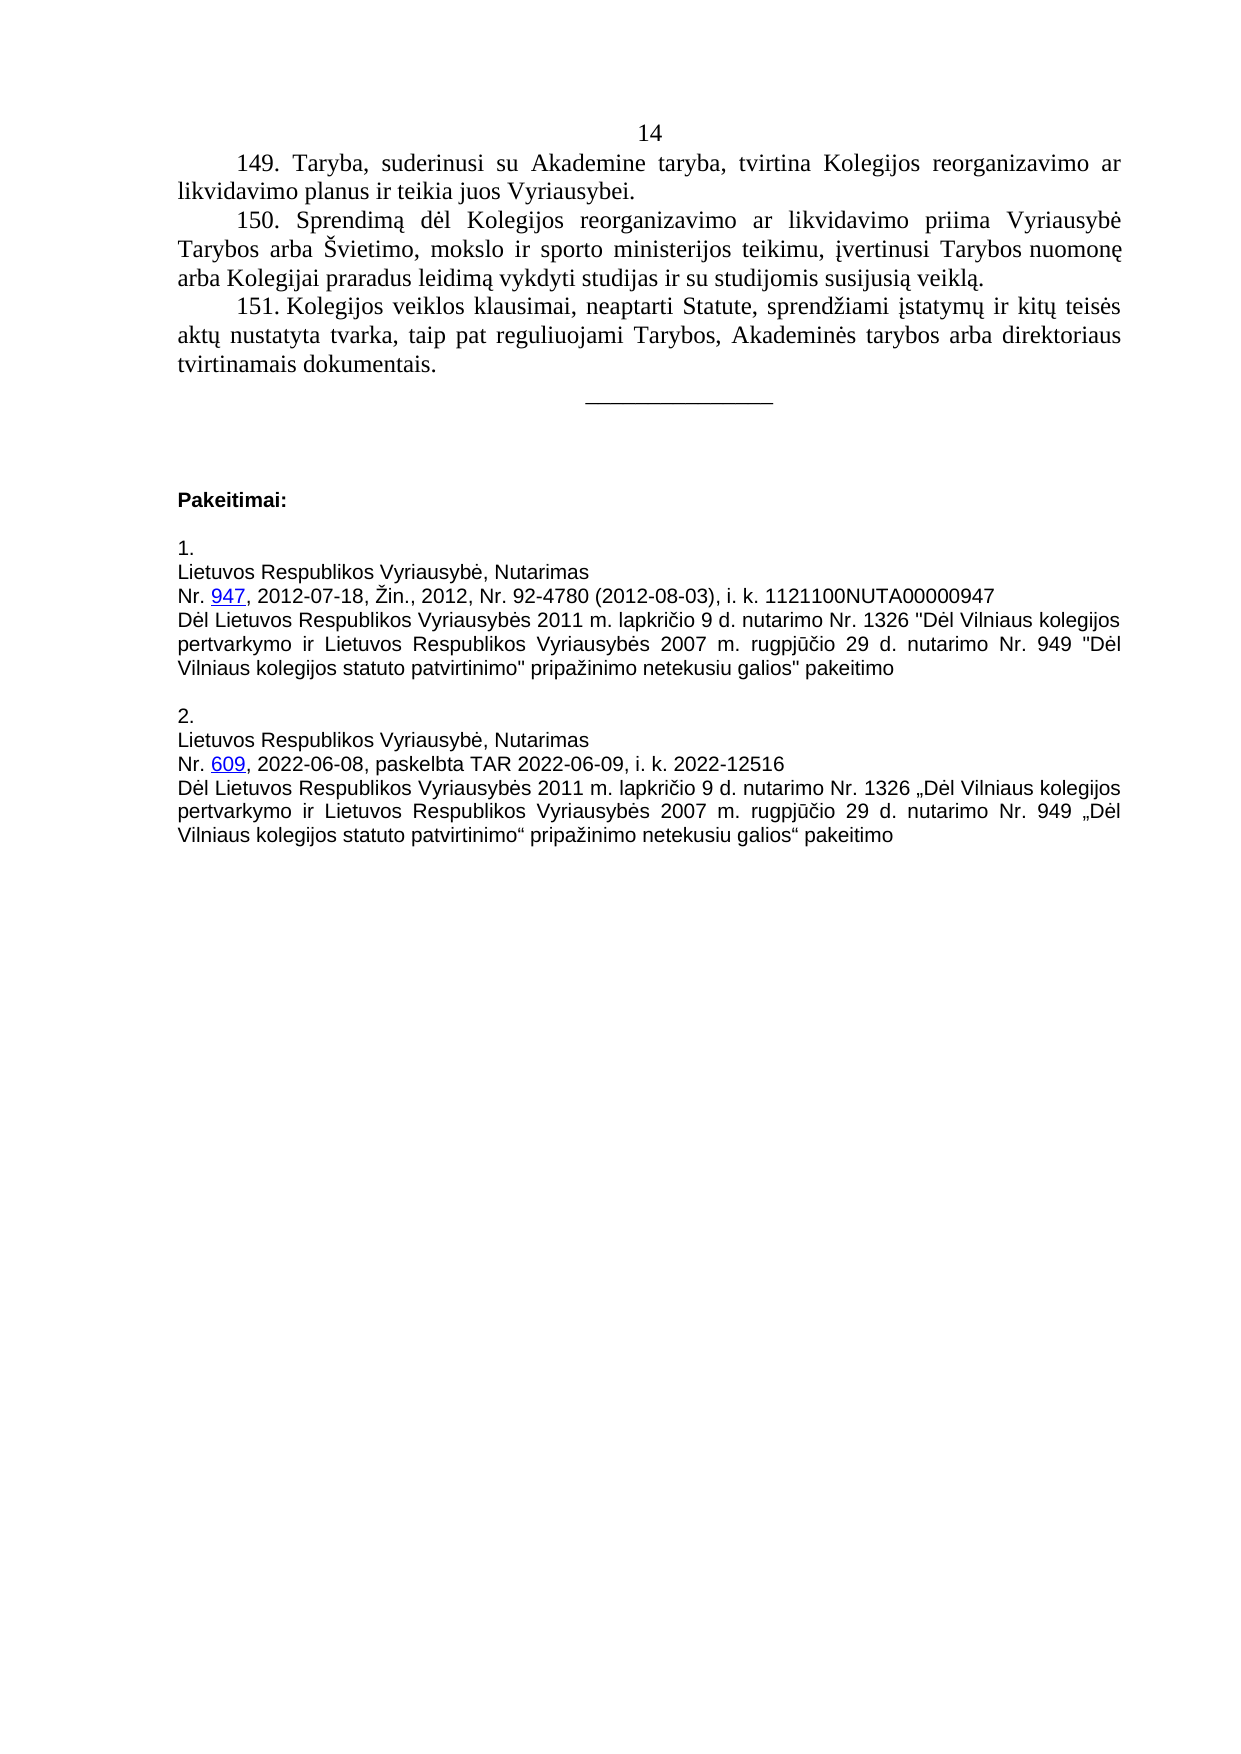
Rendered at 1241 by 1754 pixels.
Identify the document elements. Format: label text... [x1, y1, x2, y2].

text Pakeitimai: [177, 488, 1122, 512]
text 150. Sprendimą dėl Kolegijos reorganizavimo ar likvidavimo priima Vyriausybė Tarybos arba Švietimo, mokslo ir sporto ministerijos teikimu, įvertinusi Tarybos nuomonę arba Kolegijai praradus leidimą vykdyti studijas ir su studijomis susijusią veiklą. [177, 205, 1122, 291]
text _______________ [177, 378, 1122, 406]
text Nr. 947, 2012-07-18, Žin., 2012, Nr. 92-4780 (2012-08-03), i. k. 1121100NUTA00000947 [177, 584, 1122, 608]
text 149. Taryba, suderinusi su Akademine taryba, tvirtina Kolegijos reorganizavimo ar likvidavimo planus ir teikia juos Vyriausybei. [177, 148, 1122, 205]
text Lietuvos Respublikos Vyriausybė, Nutarimas [177, 560, 1122, 584]
text Nr. 609, 2022-06-08, paskelbta TAR 2022-06-09, i. k. 2022-12516 [177, 751, 1122, 775]
text 2. [177, 703, 1122, 727]
text Dėl Lietuvos Respublikos Vyriausybės 2011 m. lapkričio 9 d. nutarimo Nr. 1326 „Dėl Vilniaus kolegijos pertvarkymo ir Lietuvos Respublikos Vyriausybės 2007 m. rugpjūčio 29 d. nutarimo Nr. 949 „Dėl Vilniaus kolegijos statuto patvirtinimo“ pripažinimo netekusiu galios“ pakeitimo [177, 775, 1122, 847]
text 151. Kolegijos veiklos klausimai, neaptarti Statute, sprendžiami įstatymų ir kitų teisės aktų nustatyta tvarka, taip pat reguliuojami Tarybos, Akademinės tarybos arba direktoriaus tvirtinamais dokumentais. [177, 291, 1122, 378]
text Dėl Lietuvos Respublikos Vyriausybės 2011 m. lapkričio 9 d. nutarimo Nr. 1326 "Dėl Vilniaus kolegijos pertvarkymo ir Lietuvos Respublikos Vyriausybės 2007 m. rugpjūčio 29 d. nutarimo Nr. 949 "Dėl Vilniaus kolegijos statuto patvirtinimo" pripažinimo netekusiu galios" pakeitimo [177, 608, 1122, 679]
text Lietuvos Respublikos Vyriausybė, Nutarimas [177, 727, 1122, 751]
text 1. [177, 536, 1122, 560]
